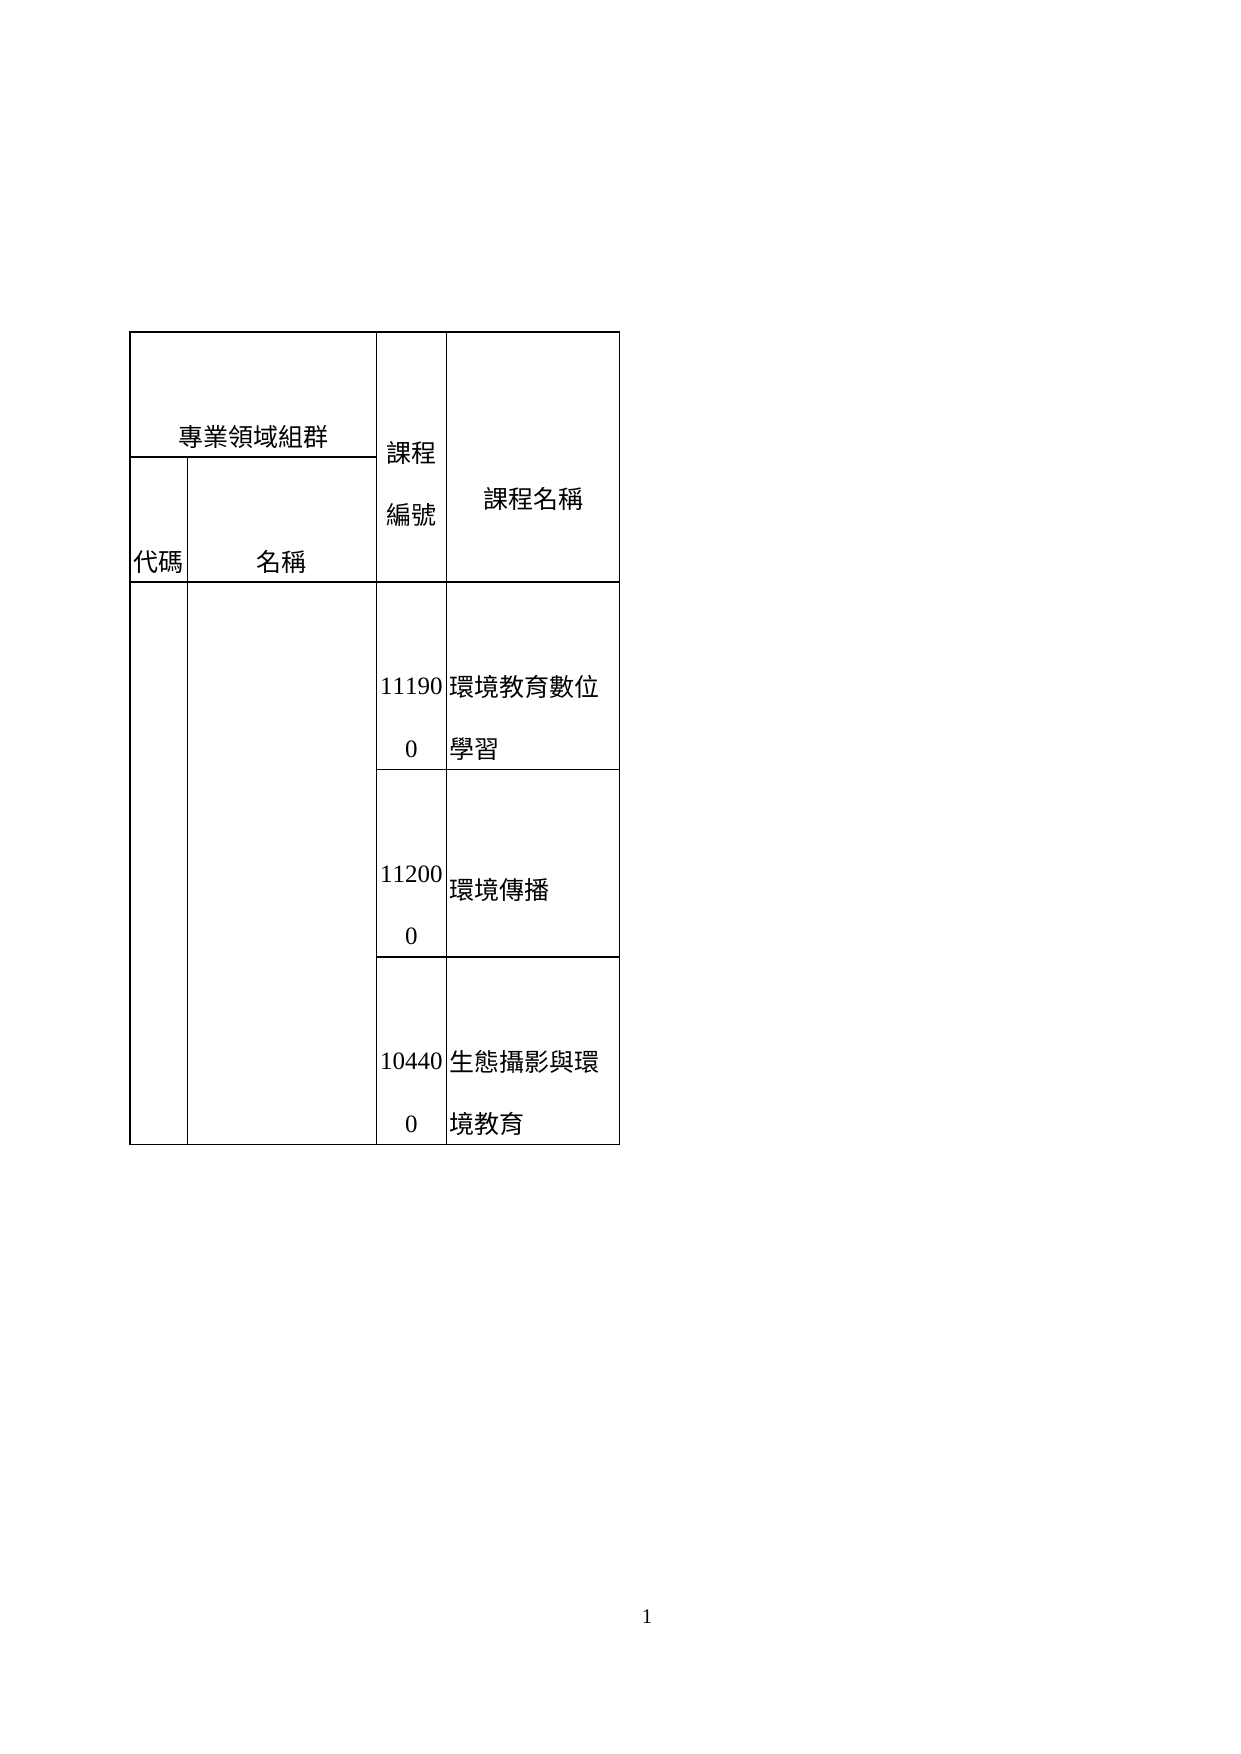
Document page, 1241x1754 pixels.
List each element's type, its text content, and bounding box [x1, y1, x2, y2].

table_cell [188, 583, 376, 1144]
table_cell 代碼 [131, 458, 187, 581]
table_cell 112000 [377, 770, 446, 956]
table_header 課程編號 [377, 333, 446, 581]
table_cell [131, 583, 187, 1144]
table_header 課程名稱 [447, 333, 619, 581]
table_cell 生態攝影與環境教育 [447, 958, 619, 1144]
table_cell 環境教育數位學習 [447, 583, 619, 769]
table_cell 111900 [377, 583, 446, 769]
table_cell 名稱 [188, 458, 376, 581]
table_header 專業領域組群 [131, 333, 376, 456]
table_cell 104400 [377, 958, 446, 1144]
table_cell 環境傳播 [447, 770, 619, 956]
